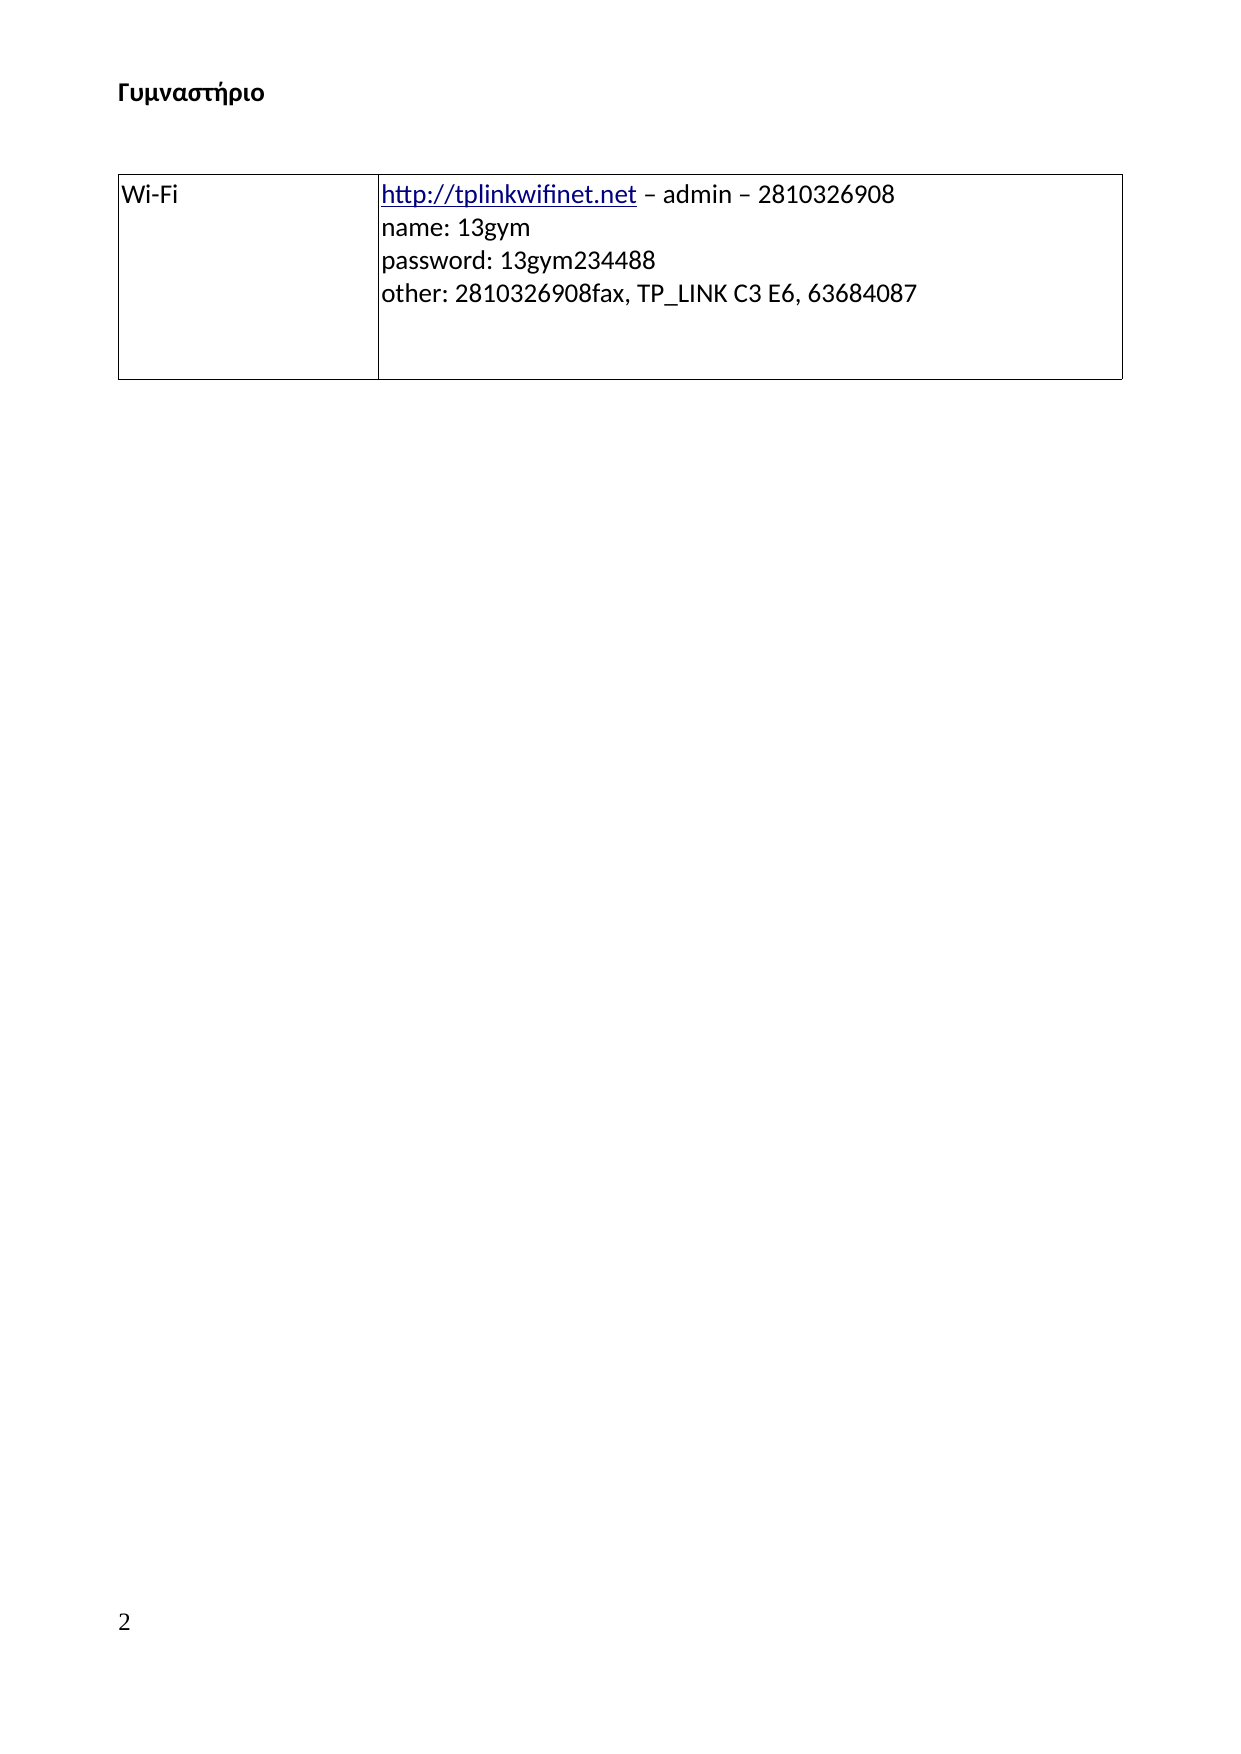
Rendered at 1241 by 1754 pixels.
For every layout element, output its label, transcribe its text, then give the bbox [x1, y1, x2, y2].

table_header http://tplinkwifinet.net – admin – 2810326908 name: 13gym password: 13gym234488 other: 2810326908fax, TP_LINK C3 E6, 63684087 [379, 175, 1122, 378]
text Γυμναστήριο [118, 75, 1122, 108]
table_header Wi-Fi [119, 175, 378, 378]
